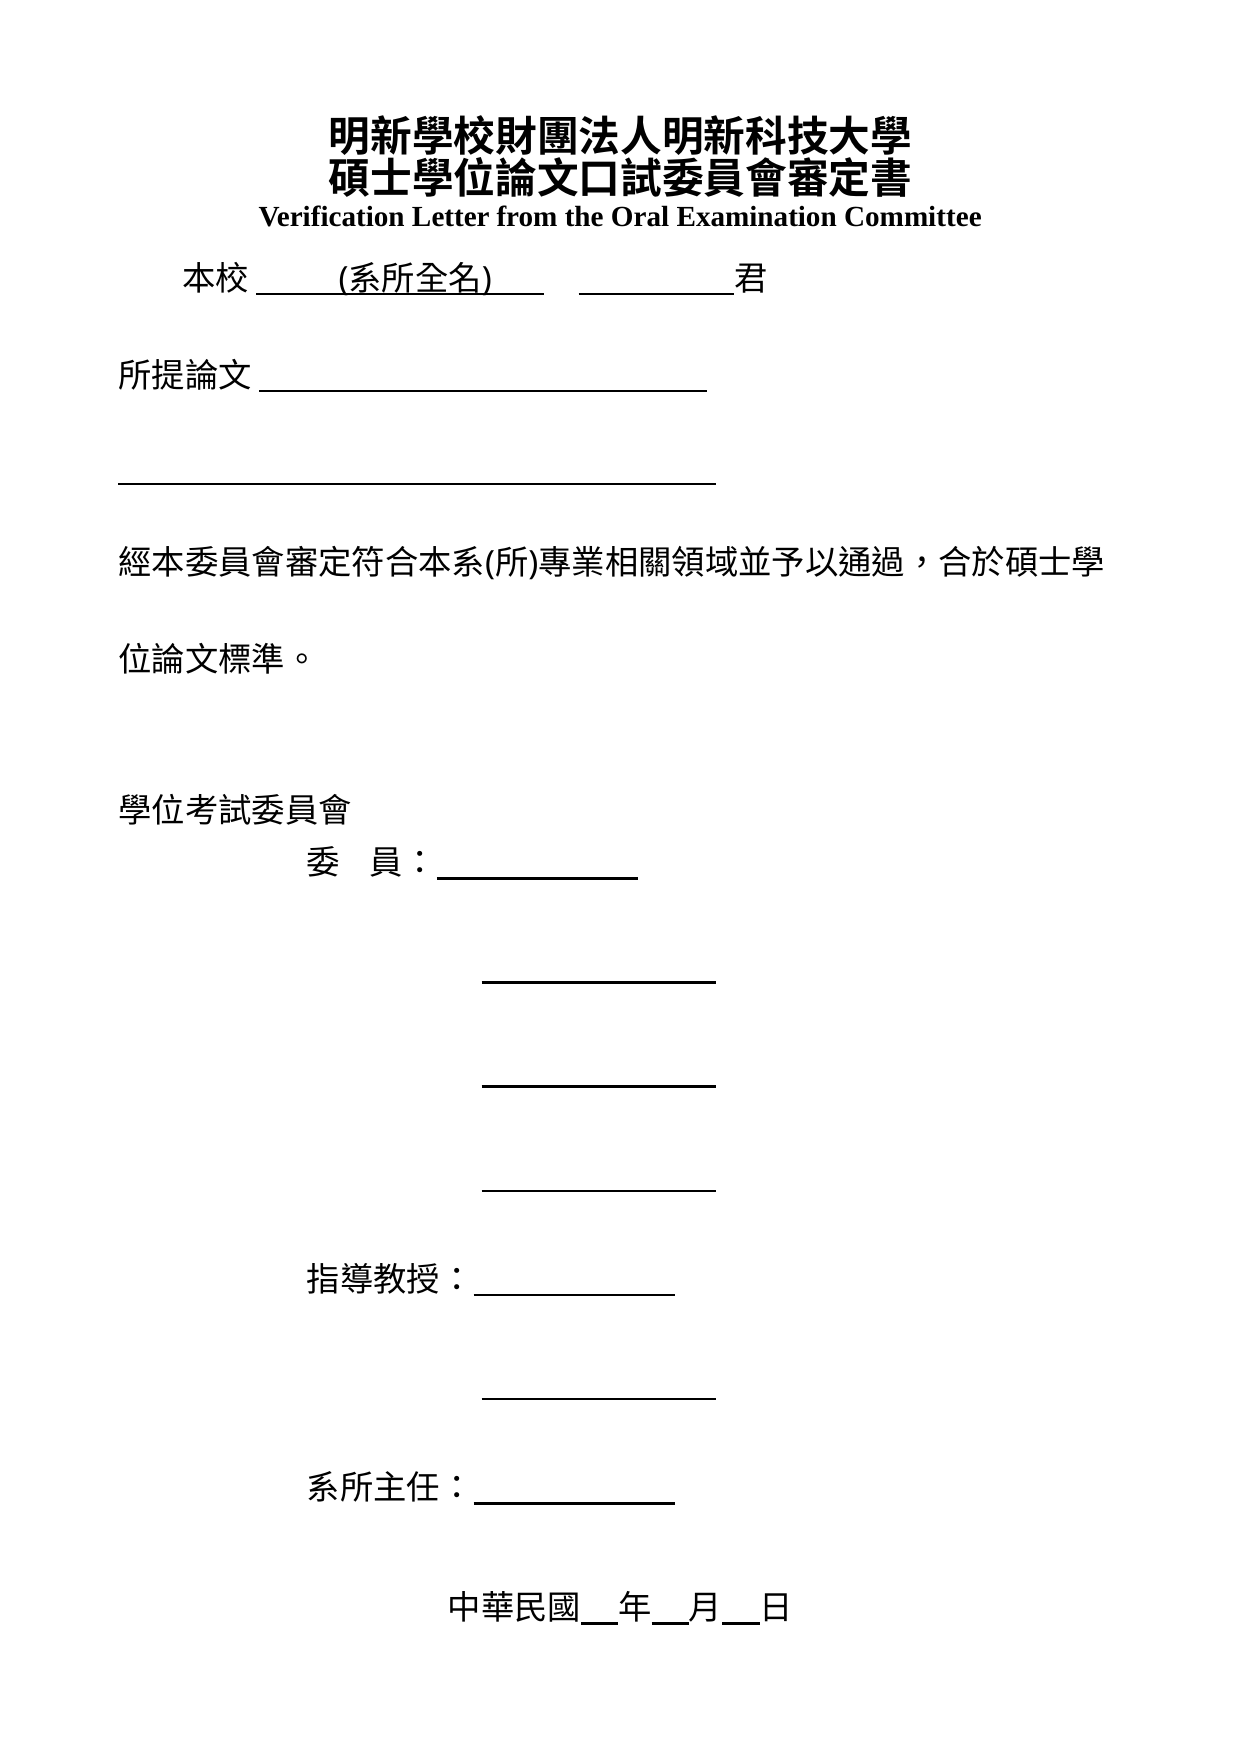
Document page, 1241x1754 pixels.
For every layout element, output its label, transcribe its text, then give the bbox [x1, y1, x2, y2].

text 系所主任： [118, 1458, 1122, 1510]
text 中華民國 年 月 日 [118, 1581, 1122, 1629]
text 指導教授： [118, 1249, 1122, 1302]
text 碩士學位論文口試委員會審定書 [118, 160, 1122, 201]
text 經本委員會審定符合本系(所)專業相關領域並予以通過，合於碩士學位論文標準。 [118, 536, 1122, 681]
text 本校 (系所全名) 君 [118, 251, 1122, 300]
text 委 員： [118, 833, 1122, 885]
text Verification Letter from the Oral Examination Committee [118, 201, 1122, 233]
text 明新學校財團法人明新科技大學 [118, 118, 1122, 160]
text 學位考試委員會 [118, 781, 1122, 833]
text 所提論文 [118, 348, 1122, 397]
